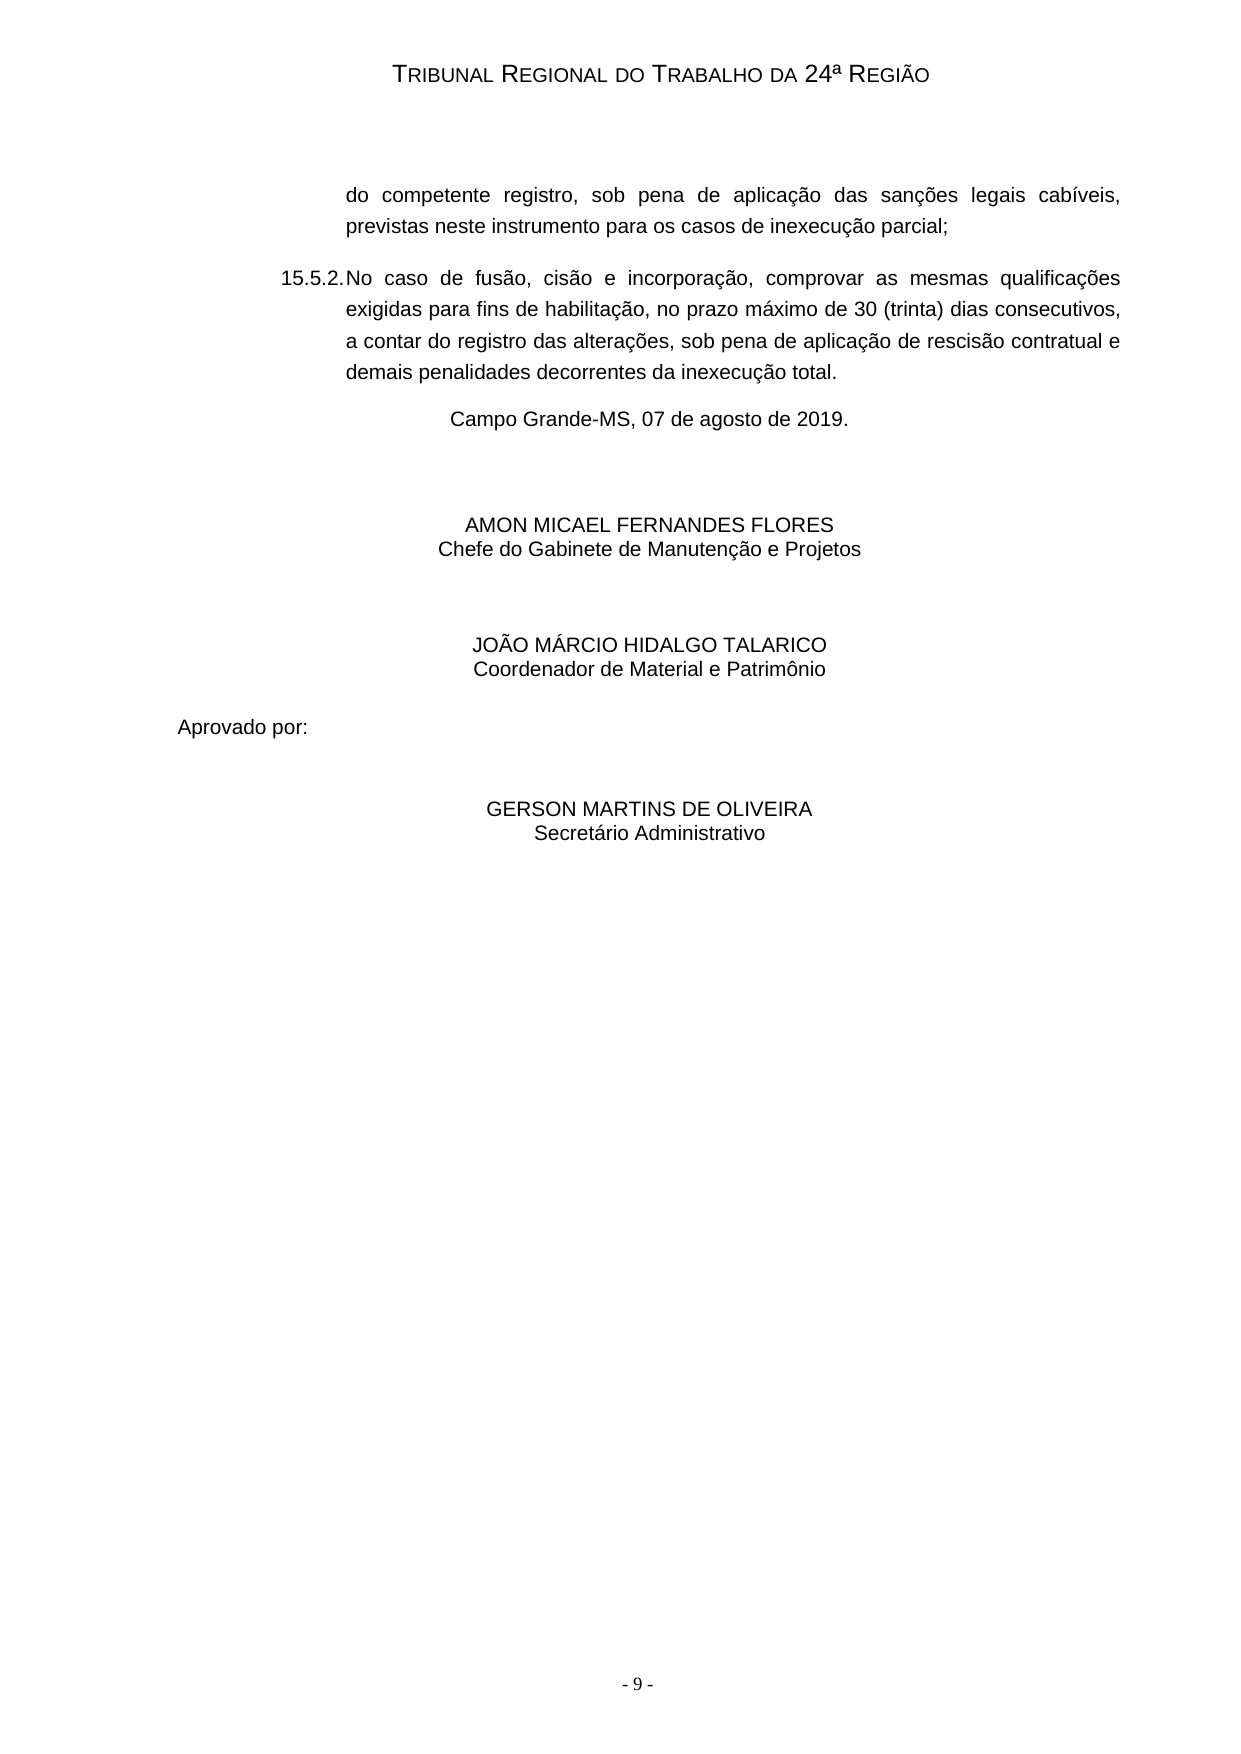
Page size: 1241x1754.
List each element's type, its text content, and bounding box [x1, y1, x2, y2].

text JOÃO MÁRCIO HIDALGO TALARICO [177, 632, 1122, 656]
text Chefe do Gabinete de Manutenção e Projetos [178, 537, 1121, 561]
text Coordenador de Material e Patrimônio [177, 656, 1122, 680]
list do competente registro, sob pena de aplicação das sanções legais cabíveis, previstas neste instrumento para os casos de inexecução parcial; [281, 177, 1122, 240]
text Aprovado por: [177, 715, 1121, 739]
text Campo Grande-MS, 07 de agosto de 2019. [177, 406, 1121, 430]
text AMON MICAEL FERNANDES FLORES [178, 513, 1121, 537]
text GERSON MARTINS DE OLIVEIRA [177, 797, 1121, 821]
text Secretário Administrativo [177, 821, 1122, 845]
list No caso de fusão, cisão e incorporação, comprovar as mesmas qualificações exigidas para fins de habilitação, no prazo máximo de 30 (trinta) dias consecutivos, a contar do registro das alterações, sob pena de aplicação de rescisão contratual e demais penalidades decorrentes da inexecução total. [281, 261, 1122, 386]
